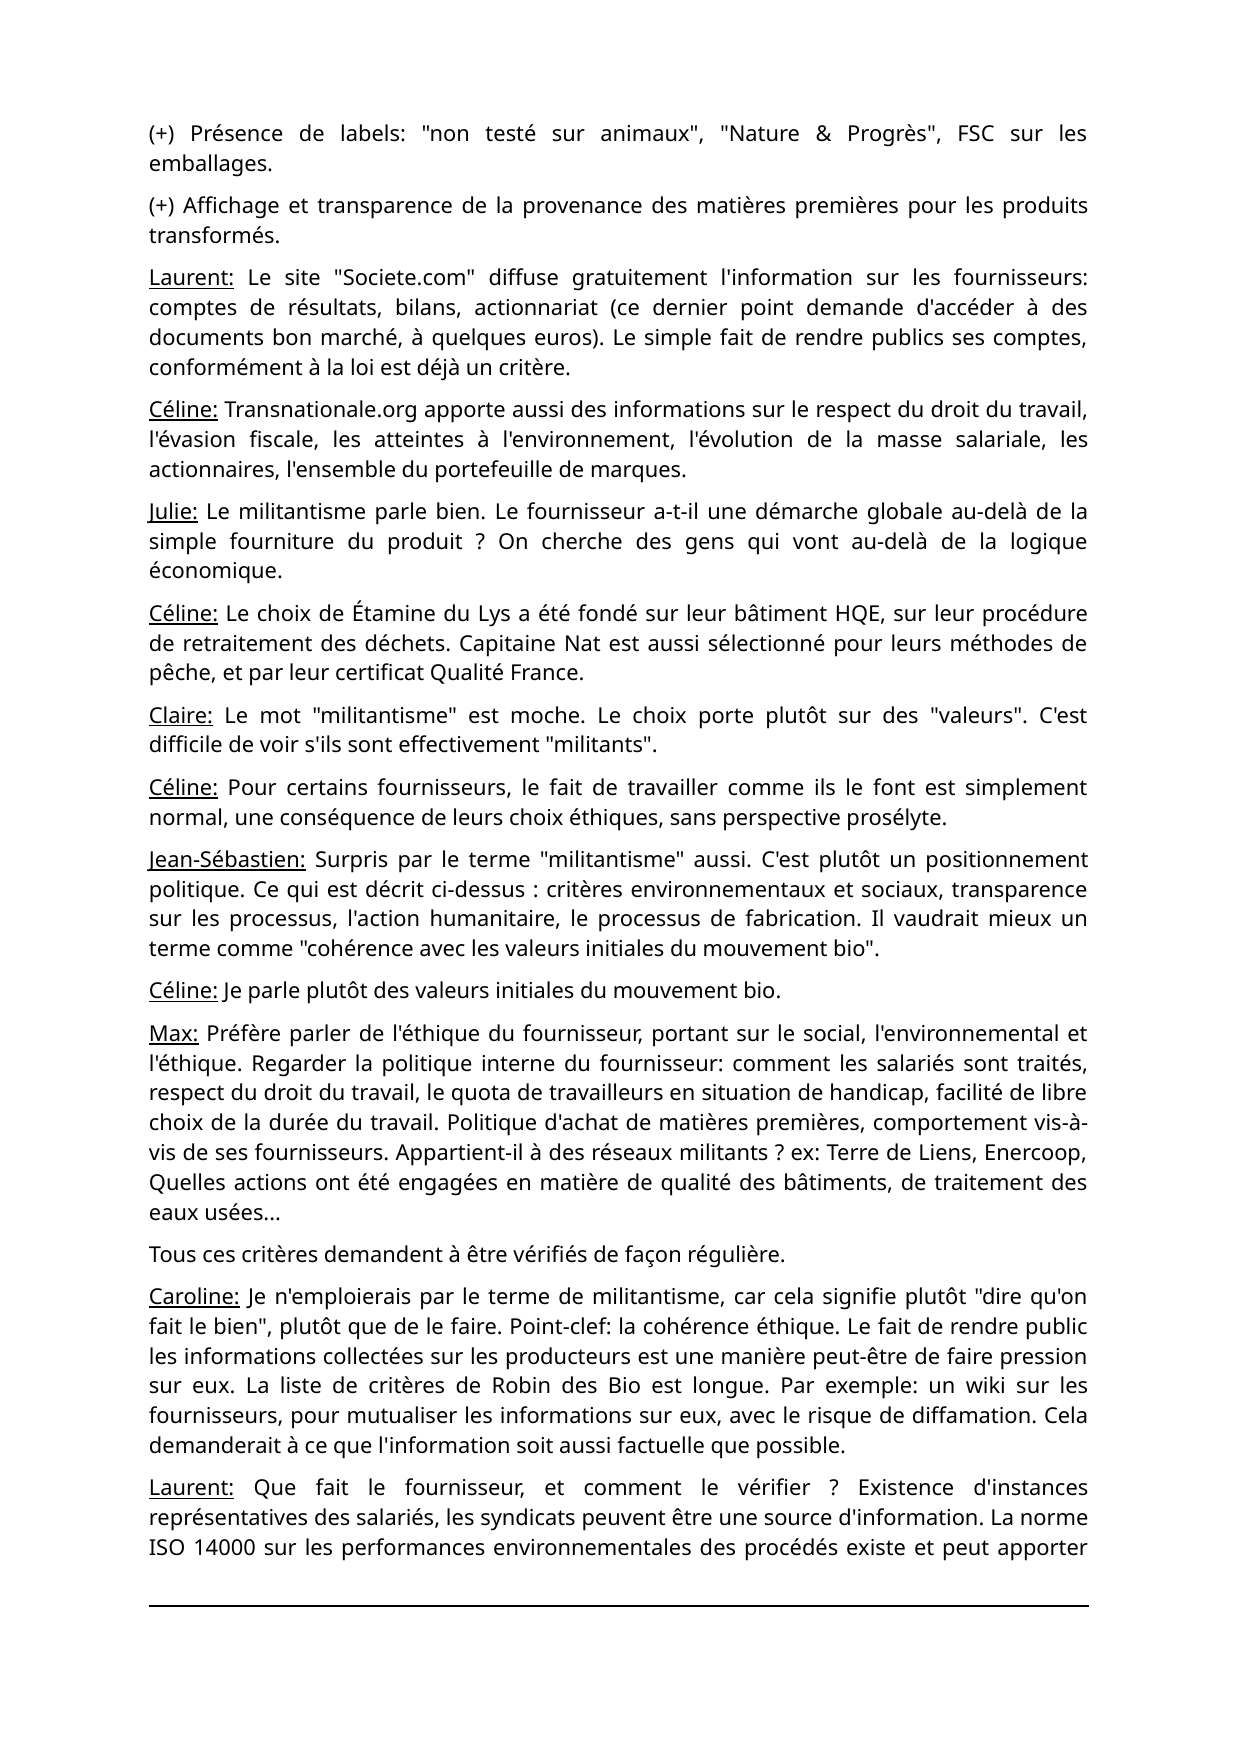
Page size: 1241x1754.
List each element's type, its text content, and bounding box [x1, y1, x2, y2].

text Claire: Le mot "militantisme" est moche. Le choix porte plutôt sur des "valeurs". C'est difficile de voir s'ils sont effectivement "militants". [149, 699, 1089, 759]
text Laurent: Le site "Societe.com" diffuse gratuitement l'information sur les fournisseurs: comptes de résultats, bilans, actionnariat (ce dernier point demande d'accéder à des documents bon marché, à quelques euros). Le simple fait de rendre publics ses comptes, conformément à la loi est déjà un critère. [149, 262, 1089, 381]
text Céline: Pour certains fournisseurs, le fait de travailler comme ils le font est simplement normal, une conséquence de leurs choix éthiques, sans perspective prosélyte. [149, 772, 1089, 831]
text (+) Présence de labels: "non testé sur animaux", "Nature & Progrès", FSC sur les emballages. [149, 118, 1089, 178]
text Caroline: Je n'emploierais par le terme de militantisme, car cela signifie plutôt "dire qu'on fait le bien", plutôt que de le faire. Point-clef: la cohérence éthique. Le fait de rendre public les informations collectées sur les producteurs est une manière peut-être de faire pression sur eux. La liste de critères de Robin des Bio est longue. Par exemple: un wiki sur les fournisseurs, pour mutualiser les informations sur eux, avec le risque de diffamation. Cela demanderait à ce que l'information soit aussi factuelle que possible. [149, 1281, 1089, 1460]
text Jean-Sébastien: Surpris par le terme "militantisme" aussi. C'est plutôt un positionnement politique. Ce qui est décrit ci-dessus : critères environnementaux et sociaux, transparence sur les processus, l'action humanitaire, le processus de fabrication. Il vaudrait mieux un terme comme "cohérence avec les valeurs initiales du mouvement bio". [149, 844, 1089, 963]
text Laurent: Que fait le fournisseur, et comment le vérifier ? Existence d'instances représentatives des salariés, les syndicats peuvent être une source d'information. La norme ISO 14000 sur les performances environnementales des procédés existe et peut apporter [149, 1472, 1089, 1562]
text Céline: Je parle plutôt des valeurs initiales du mouvement bio. [149, 975, 1089, 1005]
text (+) Affichage et transparence de la provenance des matières premières pour les produits transformés. [149, 190, 1089, 250]
text Céline: Transnationale.org apporte aussi des informations sur le respect du droit du travail, l'évasion fiscale, les atteintes à l'environnement, l'évolution de la masse salariale, les actionnaires, l'ensemble du portefeuille de marques. [149, 394, 1089, 483]
text Julie: Le militantisme parle bien. Le fournisseur a-t-il une démarche globale au-delà de la simple fourniture du produit ? On cherche des gens qui vont au-delà de la logique économique. [149, 496, 1089, 585]
text Tous ces critères demandent à être vérifiés de façon régulière. [149, 1239, 1089, 1268]
text Céline: Le choix de Étamine du Lys a été fondé sur leur bâtiment HQE, sur leur procédure de retraitement des déchets. Capitaine Nat est aussi sélectionné pour leurs méthodes de pêche, et par leur certificat Qualité France. [149, 598, 1089, 687]
text Max: Préfère parler de l'éthique du fournisseur, portant sur le social, l'environnemental et l'éthique. Regarder la politique interne du fournisseur: comment les salariés sont traités, respect du droit du travail, le quota de travailleurs en situation de handicap, facilité de libre choix de la durée du travail. Politique d'achat de matières premières, comportement vis-à-vis de ses fournisseurs. Appartient-il à des réseaux militants ? ex: Terre de Liens, Enercoop, Quelles actions ont été engagées en matière de qualité des bâtiments, de traitement des eaux usées... [149, 1018, 1089, 1226]
